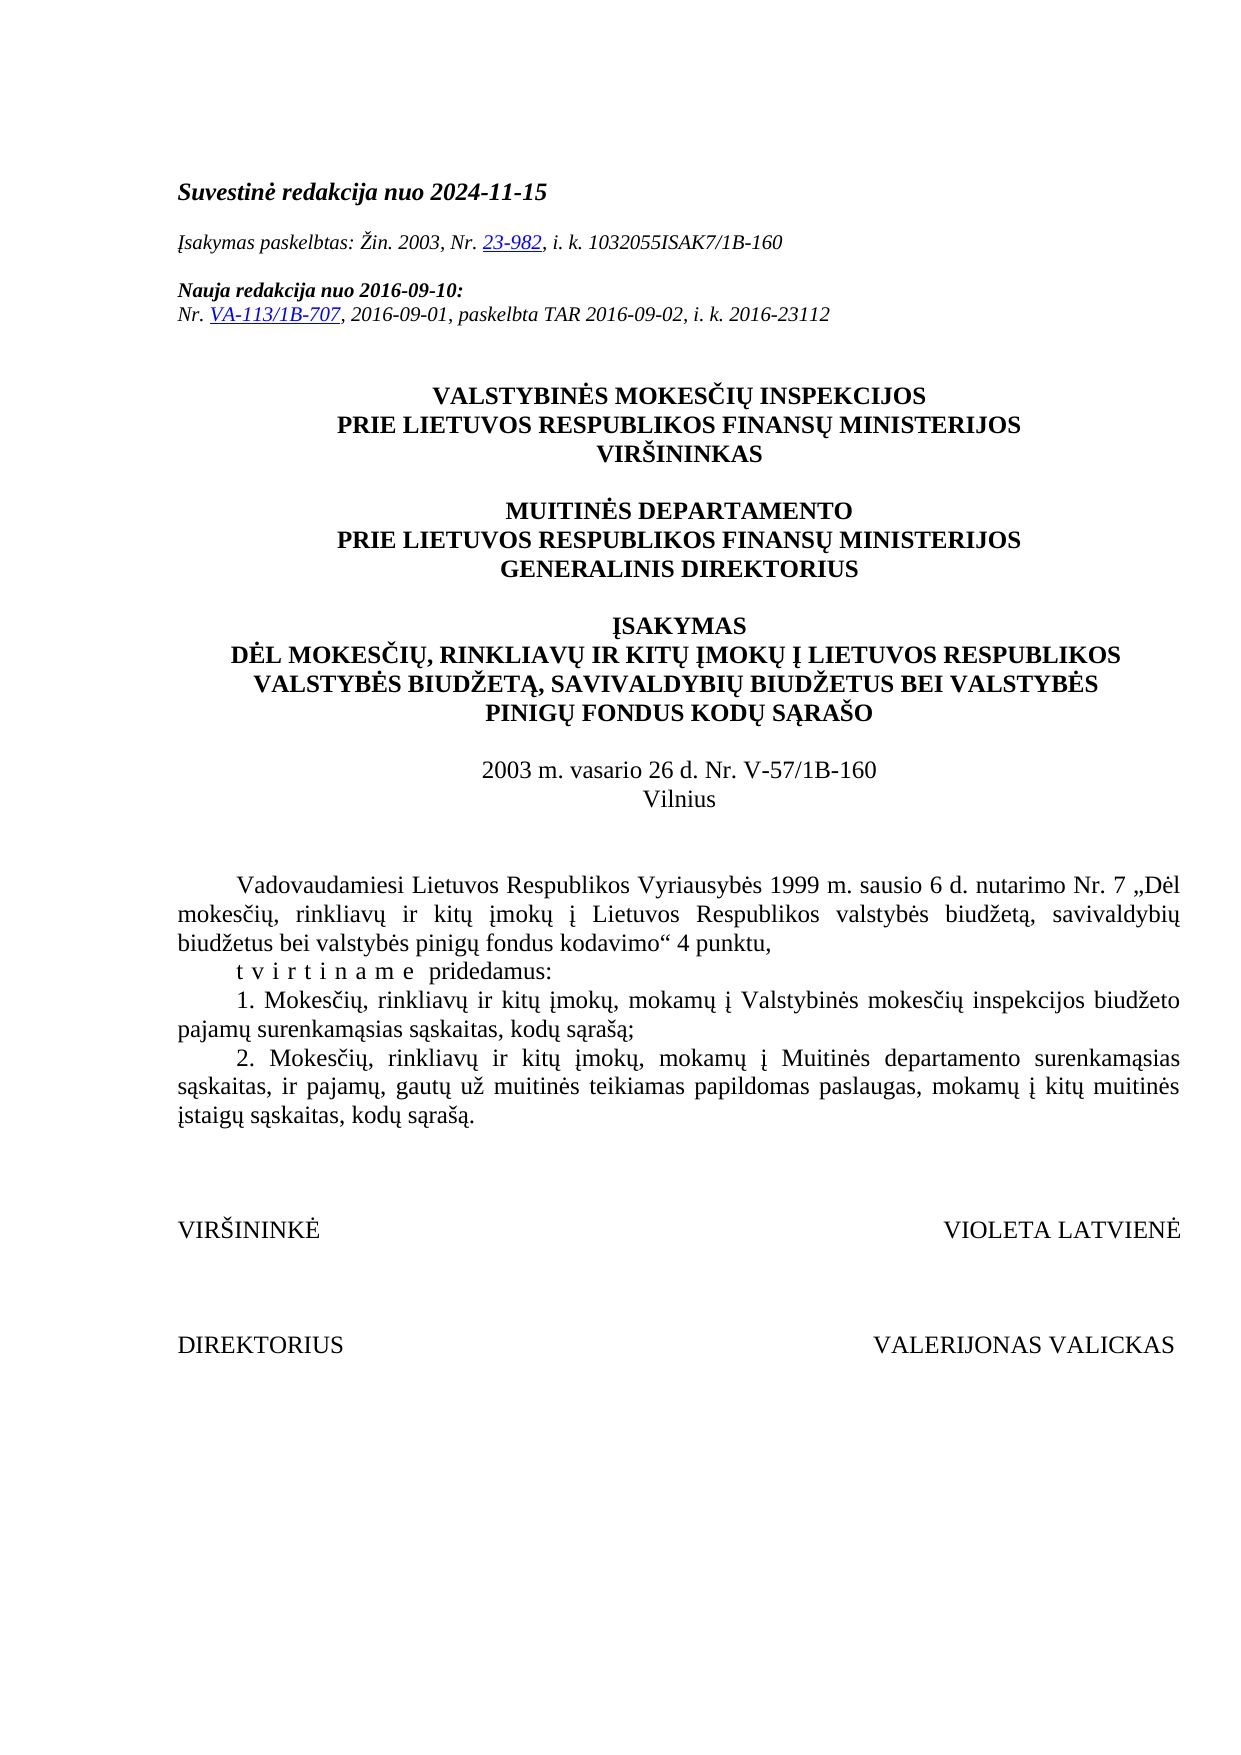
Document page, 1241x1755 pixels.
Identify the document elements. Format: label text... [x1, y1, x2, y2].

text VALSTYBĖS BIUDŽETĄ, SAVIVALDYBIŲ BIUDŽETUS BEI VALSTYBĖS [177, 669, 1181, 698]
text PRIE LIETUVOS RESPUBLIKOS FINANSŲ MINISTERIJOS [177, 410, 1181, 439]
text tvirtiname pridedamus: [177, 956, 1181, 985]
text Nauja redakcija nuo 2016-09-10: [177, 278, 1181, 302]
text GENERALINIS DIREKTORIUS [177, 554, 1181, 583]
text VIRŠININKĖ VIOLETA LATVIENĖ [177, 1215, 1181, 1244]
text PRIE LIETUVOS RESPUBLIKOS FINANSŲ MINISTERIJOS [177, 525, 1181, 554]
text MUITINĖS DEPARTAMENTO [177, 496, 1181, 525]
text Įsakymas paskelbtas: Žin. 2003, Nr. 23-982, i. k. 1032055ISAK7/1B-160 [177, 230, 1181, 254]
text 2003 m. vasario 26 d. Nr. V-57/1B-160 [177, 755, 1181, 784]
text Suvestinė redakcija nuo 2024-11-15 [177, 177, 1181, 206]
text VIRŠININKAS [177, 439, 1181, 468]
text VALSTYBINĖS MOKESČIŲ INSPEKCIJOS [177, 381, 1181, 410]
text ĮSAKYMAS [177, 611, 1181, 640]
text 1. Mokesčių, rinkliavų ir kitų įmokų, mokamų į Valstybinės mokesčių inspekcijos biudžeto pajamų surenkamąsias sąskaitas, kodų sąrašą; [177, 985, 1181, 1043]
text DĖL MOKESČIŲ, RINKLIAVŲ IR KITŲ ĮMOKŲ Į LIETUVOS RESPUBLIKOS [177, 640, 1181, 669]
text 2. Mokesčių, rinkliavų ir kitų įmokų, mokamų į Muitinės departamento surenkamąsias sąskaitas, ir pajamų, gautų už muitinės teikiamas papildomas paslaugas, mokamų į kitų muitinės įstaigų sąskaitas, kodų sąrašą. [177, 1043, 1181, 1129]
text Nr. VA-113/1B-707, 2016-09-01, paskelbta TAR 2016-09-02, i. k. 2016-23112 [177, 302, 1181, 326]
text PINIGŲ FONDUS KODŲ SĄRAŠO [177, 698, 1181, 726]
text DIREKTORIUS VALERIJONAS VALICKAS [177, 1330, 1181, 1359]
text Vadovaudamiesi Lietuvos Respublikos Vyriausybės 1999 m. sausio 6 d. nutarimo Nr. 7 „Dėl mokesčių, rinkliavų ir kitų įmokų į Lietuvos Respublikos valstybės biudžetą, savivaldybių biudžetus bei valstybės pinigų fondus kodavimo“ 4 punktu, [177, 870, 1181, 956]
text Vilnius [177, 784, 1181, 813]
